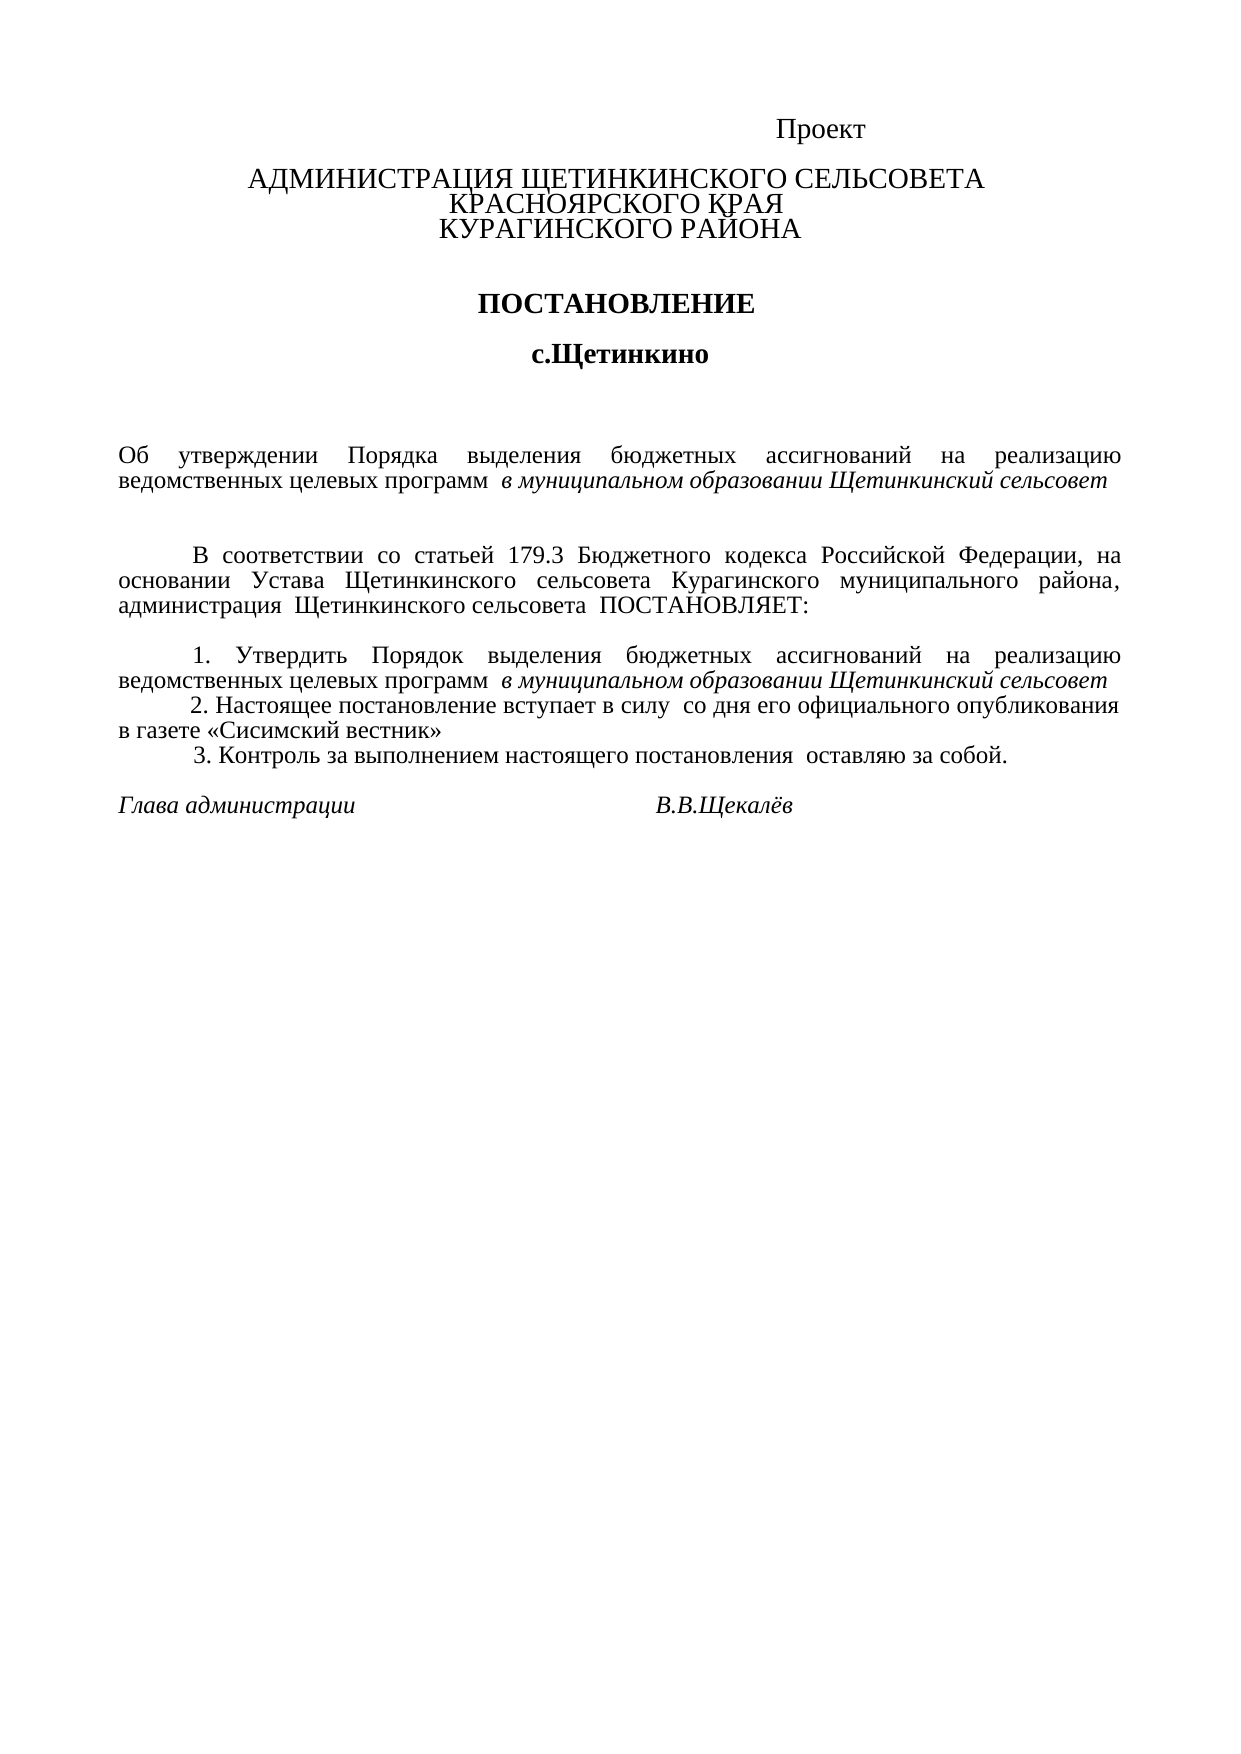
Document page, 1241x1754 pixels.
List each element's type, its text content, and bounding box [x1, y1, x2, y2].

text АДМИНИСТРАЦИЯ ЩЕТИНКИНСКОГО СЕЛЬСОВЕТА [118, 168, 1122, 193]
text Об утверждении Порядка выделения бюджетных ассигнований на реализацию ведомственных целевых программ в муниципальном образовании Щетинкинский сельсовет [118, 443, 1122, 493]
text В соответствии со статьей 179.3 Бюджетного кодекса Российской Федерации, на основании Устава Щетинкинского сельсовета Курагинского муниципального района, администрация Щетинкинского сельсовета ПОСТАНОВЛЯЕТ: [118, 543, 1122, 618]
text с.Щетинкино [118, 343, 1122, 368]
list 2. Настоящее постановление вступает в силу со дня его официального опубликования в газете «Сисимский вестник» [118, 693, 1122, 743]
text 1. Утвердить Порядок выделения бюджетных ассигнований на реализацию ведомственных целевых программ в муниципальном образовании Щетинкинский сельсовет [118, 643, 1122, 693]
text КУРАГИНСКОГО РАЙОНА [118, 218, 1122, 243]
text Проект [118, 118, 1122, 143]
list 3. Контроль за выполнением настоящего постановления оставляю за собой. [118, 743, 1122, 768]
text КРАСНОЯРСКОГО КРАЯ [118, 193, 1122, 218]
text Глава администрации В.В.Щекалёв [118, 793, 1122, 818]
text ПОСТАНОВЛЕНИЕ [118, 293, 1122, 318]
